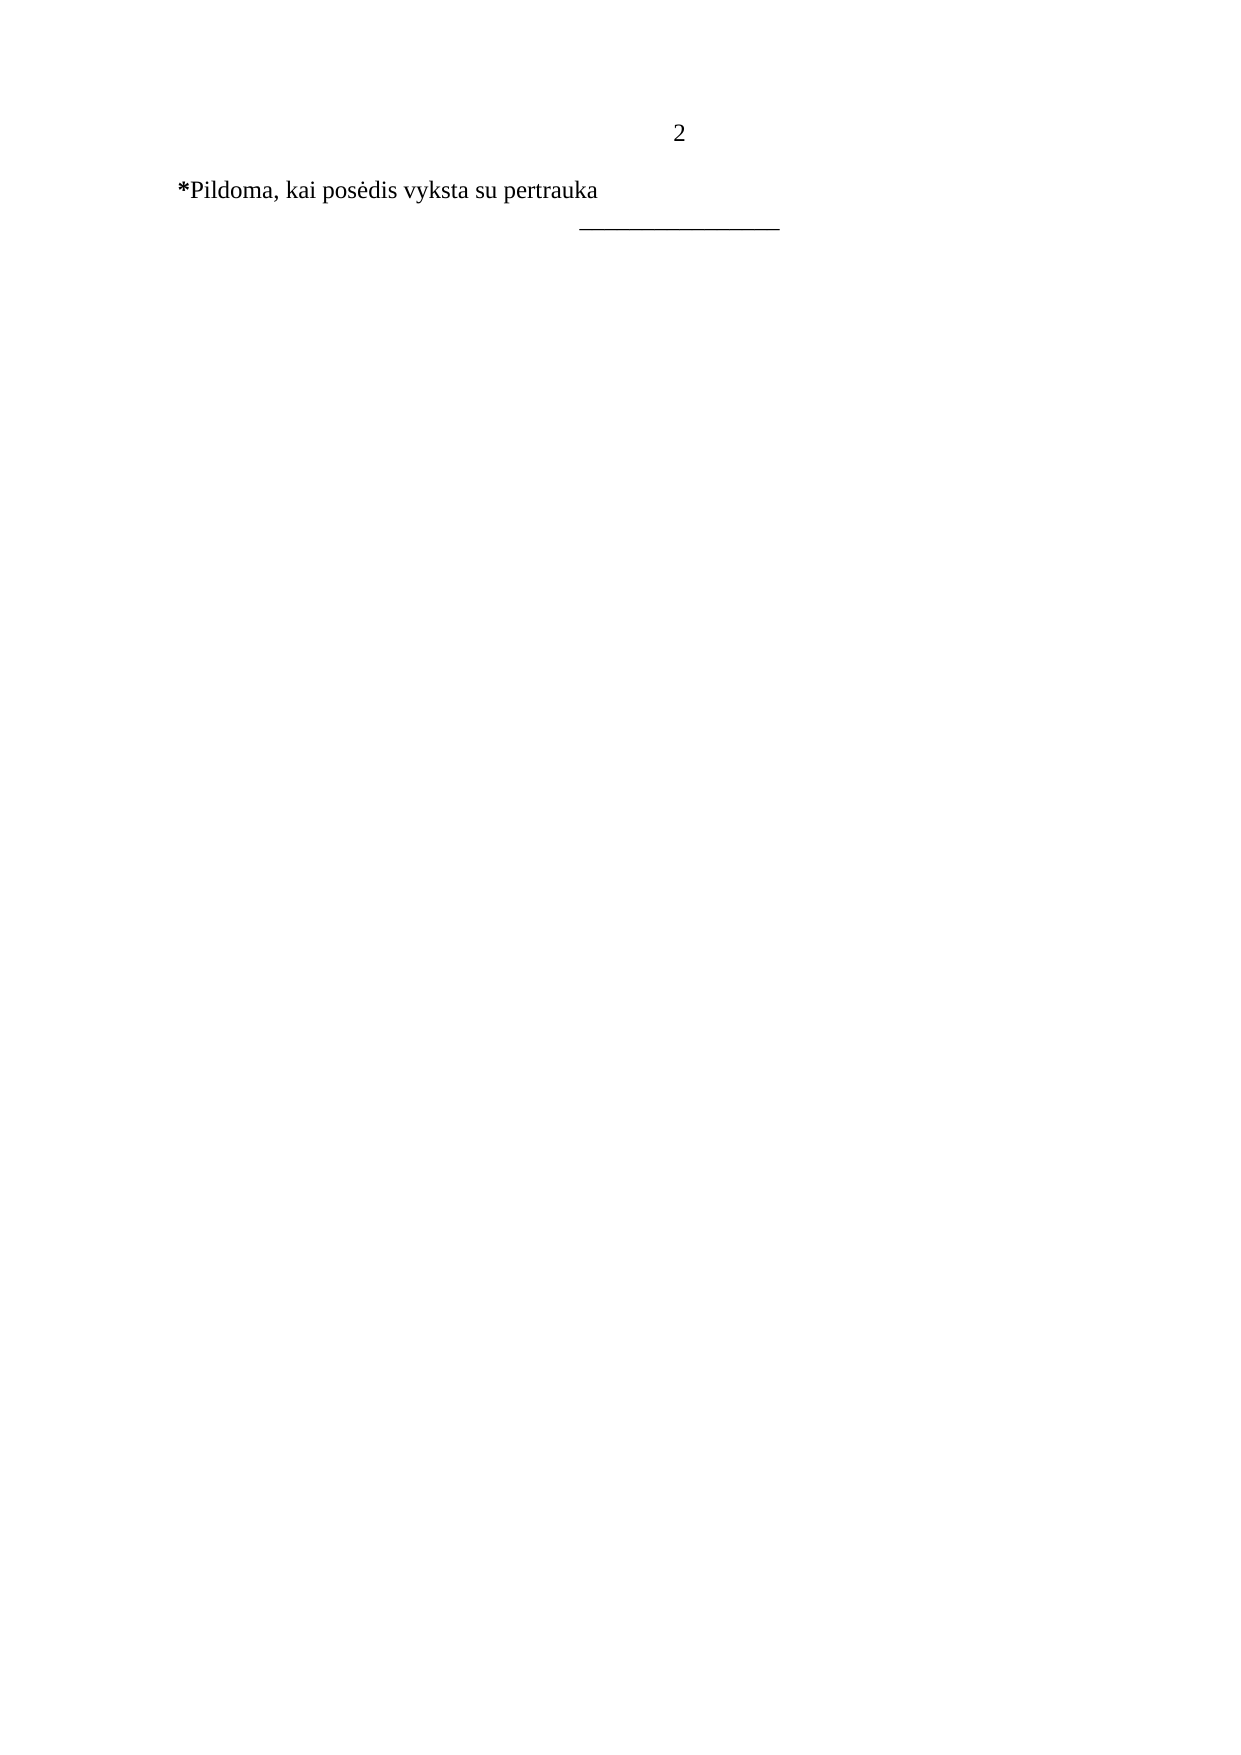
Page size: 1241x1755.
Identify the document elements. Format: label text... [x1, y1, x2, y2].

text *Pildoma, kai posėdis vyksta su pertrauka [177, 176, 1181, 204]
text ________________ [177, 204, 1181, 233]
